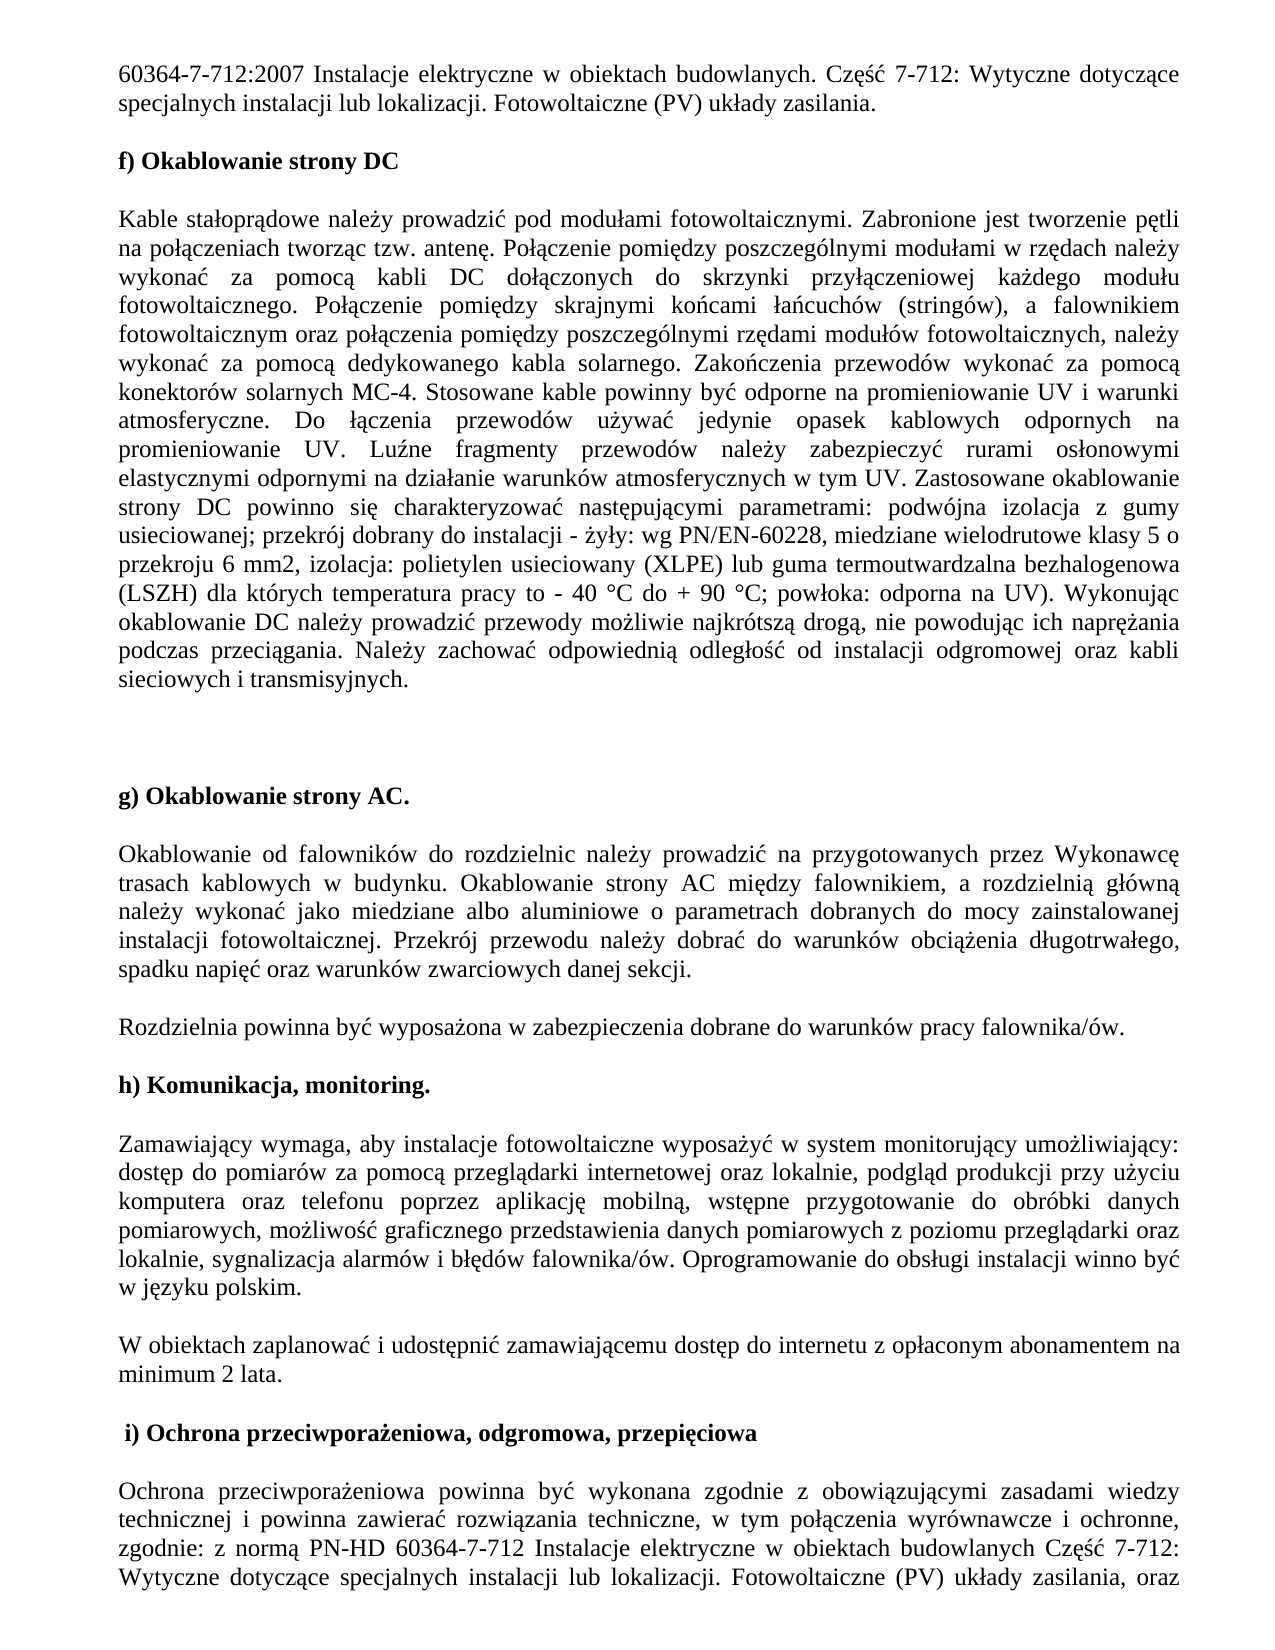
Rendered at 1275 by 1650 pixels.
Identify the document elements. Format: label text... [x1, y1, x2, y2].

text i) Ochrona przeciwporażeniowa, odgromowa, przepięciowa [118, 1418, 1181, 1446]
text W obiektach zaplanować i udostępnić zamawiającemu dostęp do internetu z opłaconym abonamentem na minimum 2 lata. [118, 1331, 1181, 1388]
text Okablowanie od falowników do rozdzielnic należy prowadzić na przygotowanych przez Wykonawcę trasach kablowych w budynku. Okablowanie strony AC między falownikiem, a rozdzielnią główną należy wykonać jako miedziane albo aluminiowe o parametrach dobranych do mocy zainstalowanej instalacji fotowoltaicznej. Przekrój przewodu należy dobrać do warunków obciążenia długotrwałego, spadku napięć oraz warunków zwarciowych danej sekcji. [118, 839, 1181, 983]
text Kable stałoprądowe należy prowadzić pod modułami fotowoltaicznymi. Zabronione jest tworzenie pętli na połączeniach tworząc tzw. antenę. Połączenie pomiędzy poszczególnymi modułami w rzędach należy wykonać za pomocą kabli DC dołączonych do skrzynki przyłączeniowej każdego modułu fotowoltaicznego. Połączenie pomiędzy skrajnymi końcami łańcuchów (stringów), a falownikiem fotowoltaicznym oraz połączenia pomiędzy poszczególnymi rzędami modułów fotowoltaicznych, należy wykonać za pomocą dedykowanego kabla solarnego. Zakończenia przewodów wykonać za pomocą konektorów solarnych MC-4. Stosowane kable powinny być odporne na promieniowanie UV i warunki atmosferyczne. Do łączenia przewodów używać jedynie opasek kablowych odpornych na promieniowanie UV. Luźne fragmenty przewodów należy zabezpieczyć rurami osłonowymi elastycznymi odpornymi na działanie warunków atmosferycznych w tym UV. Zastosowane okablowanie strony DC powinno się charakteryzować następującymi parametrami: podwójna izolacja z gumy usieciowanej; przekrój dobrany do instalacji - żyły: wg PN/EN-60228, miedziane wielodrutowe klasy 5 o przekroju 6 mm2, izolacja: polietylen usieciowany (XLPE) lub guma termoutwardzalna bezhalogenowa (LSZH) dla których temperatura pracy to - 40 °C do + 90 °C; powłoka: odporna na UV). Wykonując okablowanie DC należy prowadzić przewody możliwie najkrótszą drogą, nie powodując ich naprężania podczas przeciągania. Należy zachować odpowiednią odległość od instalacji odgromowej oraz kabli sieciowych i transmisyjnych. [118, 204, 1181, 693]
text g) Okablowanie strony AC. [118, 781, 1181, 809]
text f) Okablowanie strony DC [118, 146, 1181, 175]
text Rozdzielnia powinna być wyposażona w zabezpieczenia dobrane do warunków pracy falownika/ów. [118, 1012, 1181, 1041]
text Zamawiający wymaga, aby instalacje fotowoltaiczne wyposażyć w system monitorujący umożliwiający: dostęp do pomiarów za pomocą przeglądarki internetowej oraz lokalnie, podgląd produkcji przy użyciu komputera oraz telefonu poprzez aplikację mobilną, wstępne przygotowanie do obróbki danych pomiarowych, możliwość graficznego przedstawienia danych pomiarowych z poziomu przeglądarki oraz lokalnie, sygnalizacja alarmów i błędów falownika/ów. Oprogramowanie do obsługi instalacji winno być w języku polskim. [118, 1129, 1181, 1301]
text h) Komunikacja, monitoring. [118, 1070, 1181, 1099]
text Ochrona przeciwporażeniowa powinna być wykonana zgodnie z obowiązującymi zasadami wiedzy technicznej i powinna zawierać rozwiązania techniczne, w tym połączenia wyrównawcze i ochronne, zgodnie: z normą PN-HD 60364-7-712 Instalacje elektryczne w obiektach budowlanych Część 7-712: Wytyczne dotyczące specjalnych instalacji lub lokalizacji. Fotowoltaiczne (PV) układy zasilania, oraz [118, 1476, 1181, 1591]
text 60364-7-712:2007 Instalacje elektryczne w obiektach budowlanych. Część 7-712: Wytyczne dotyczące specjalnych instalacji lub lokalizacji. Fotowoltaiczne (PV) układy zasilania. [118, 59, 1181, 117]
